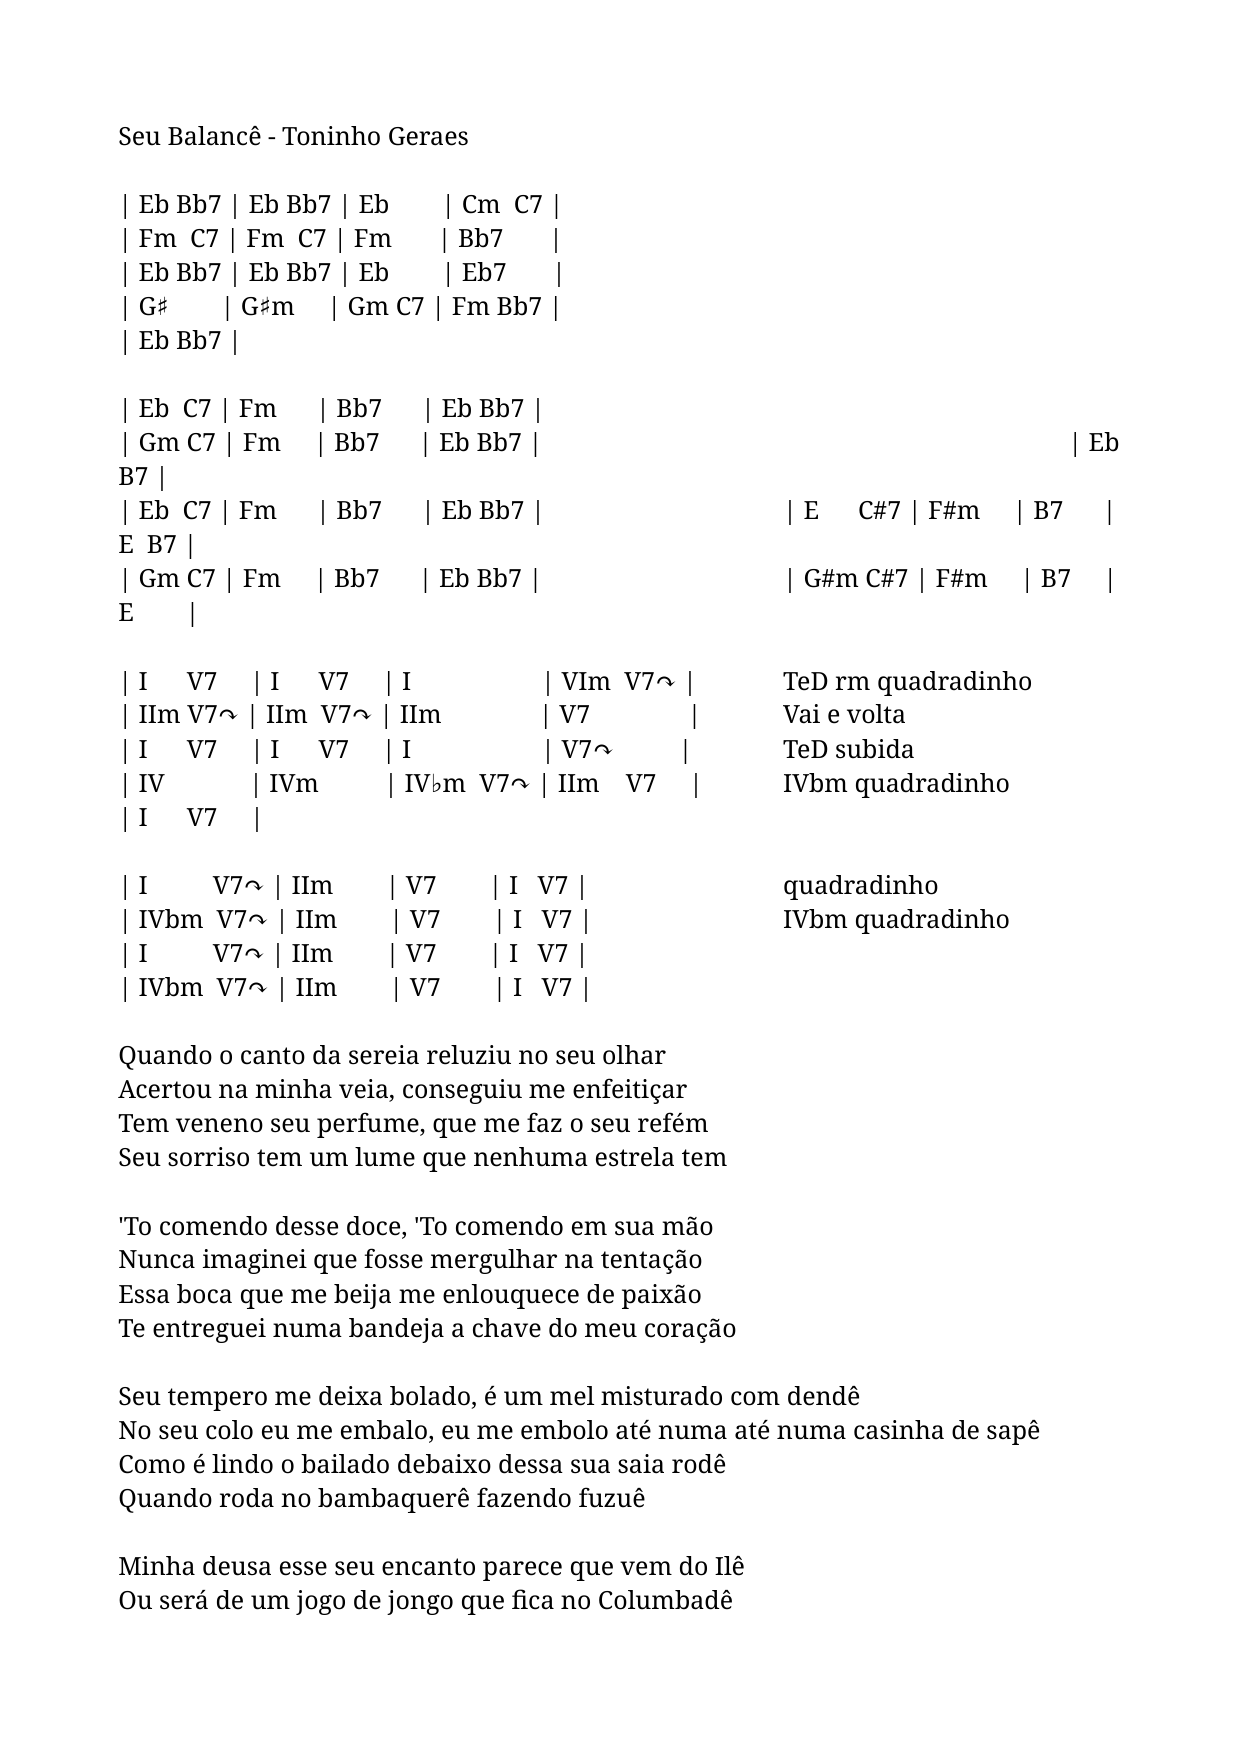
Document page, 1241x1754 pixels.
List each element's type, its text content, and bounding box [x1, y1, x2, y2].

text | Gm C7 | Fm | Bb7 | Eb Bb7 | | Eb B7 | [118, 425, 1122, 493]
text | G♯ | G♯m | Gm C7 | Fm Bb7 | [118, 288, 1122, 322]
text Seu Balancê - Toninho Geraes [118, 118, 1122, 152]
text | Gm C7 | Fm | Bb7 | Eb Bb7 | | G#m C#7 | F#m | B7 | E | [118, 561, 1122, 629]
text | I V7↷ | IIm | V7 | I V7 | quadradinho [118, 867, 1122, 902]
text 'To comendo desse doce, 'To comendo em sua mão Nunca imaginei que fosse mergulhar na tentação [118, 1208, 1122, 1276]
text | Eb Bb7 | Eb Bb7 | Eb | Cm C7 | [118, 186, 1122, 220]
text | I V7 | I V7 | I | V7↷ | TeD subida [118, 731, 1122, 765]
text | Eb C7 | Fm | Bb7 | Eb Bb7 | [118, 391, 1122, 425]
text | I V7↷ | IIm | V7 | I V7 | [118, 936, 1122, 970]
text Essa boca que me beija me enlouquece de paixão Te entreguei numa bandeja a chave do meu coração [118, 1276, 1122, 1344]
text Seu tempero me deixa bolado, é um mel misturado com dendê No seu colo eu me embalo, eu me embolo até numa até numa casinha de sapê [118, 1378, 1122, 1447]
text | Fm C7 | Fm C7 | Fm | Bb7 | [118, 220, 1122, 254]
text | IVbm V7↷ | IIm | V7 | I V7 | IVbm quadradinho [118, 902, 1122, 936]
text | Eb Bb7 | Eb Bb7 | Eb | Eb7 | [118, 254, 1122, 288]
text Minha deusa esse seu encanto parece que vem do Ilê Ou será de um jogo de jongo que fica no Columbadê [118, 1515, 1122, 1617]
text | Eb C7 | Fm | Bb7 | Eb Bb7 | | E C#7 | F#m | B7 | E B7 | [118, 493, 1122, 561]
text | I V7 | [118, 799, 1122, 833]
text | IVbm V7↷ | IIm | V7 | I V7 | [118, 970, 1122, 1004]
text | IIm V7↷ | IIm V7↷ | IIm | V7 | Vai e volta [118, 697, 1122, 731]
text | IV | IVm | IV♭m V7↷ | IIm V7 | IVbm quadradinho [118, 765, 1122, 799]
text Quando roda no bambaquerê fazendo fuzuê [118, 1481, 1122, 1515]
text | I V7 | I V7 | I | VIm V7↷ | TeD rm quadradinho [118, 663, 1122, 697]
text Como é lindo o bailado debaixo dessa sua saia rodê [118, 1447, 1122, 1481]
text Quando o canto da sereia reluziu no seu olhar Acertou na minha veia, conseguiu me enfeitiçar [118, 1038, 1122, 1106]
text Tem veneno seu perfume, que me faz o seu refém Seu sorriso tem um lume que nenhuma estrela tem [118, 1106, 1122, 1174]
text | Eb Bb7 | [118, 322, 1122, 357]
